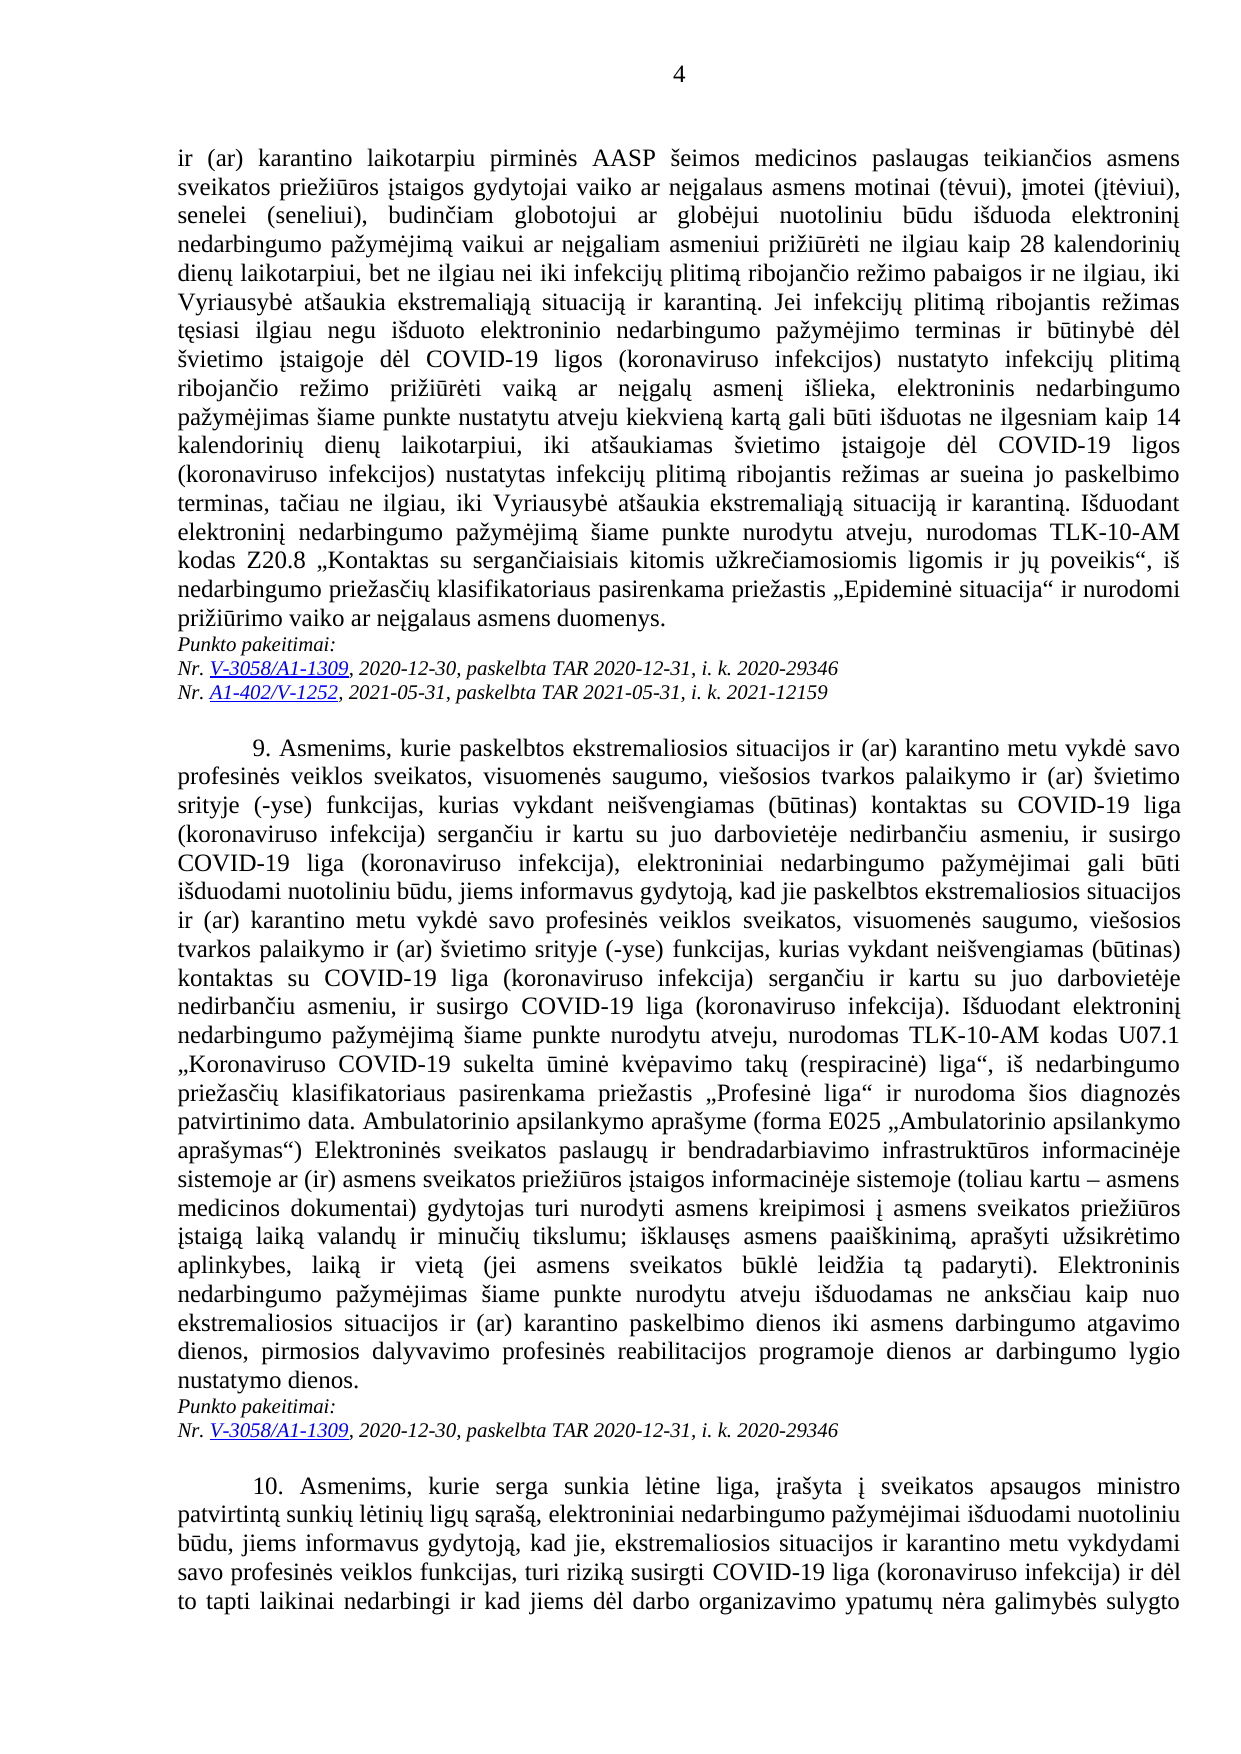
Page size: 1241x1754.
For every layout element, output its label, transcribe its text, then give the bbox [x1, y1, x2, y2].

text Nr. V-3058/A1-1309, 2020-12-30, paskelbta TAR 2020-12-31, i. k. 2020-29346 [177, 1418, 1181, 1442]
text Nr. V-3058/A1-1309, 2020-12-30, paskelbta TAR 2020-12-31, i. k. 2020-29346 [177, 656, 1181, 680]
text 9. Asmenims, kurie paskelbtos ekstremaliosios situacijos ir (ar) karantino metu vykdė savo profesinės veiklos sveikatos, visuomenės saugumo, viešosios tvarkos palaikymo ir (ar) švietimo srityje (-yse) funkcijas, kurias vykdant neišvengiamas (būtinas) kontaktas su COVID-19 liga (koronaviruso infekcija) sergančiu ir kartu su juo darbovietėje nedirbančiu asmeniu, ir susirgo COVID-19 liga (koronaviruso infekcija), elektroniniai nedarbingumo pažymėjimai gali būti išduodami nuotoliniu būdu, jiems informavus gydytoją, kad jie paskelbtos ekstremaliosios situacijos ir (ar) karantino metu vykdė savo profesinės veiklos sveikatos, visuomenės saugumo, viešosios tvarkos palaikymo ir (ar) švietimo srityje (-yse) funkcijas, kurias vykdant neišvengiamas (būtinas) kontaktas su COVID-19 liga (koronaviruso infekcija) sergančiu ir kartu su juo darbovietėje nedirbančiu asmeniu, ir susirgo COVID-19 liga (koronaviruso infekcija). Išduodant elektroninį nedarbingumo pažymėjimą šiame punkte nurodytu atveju, nurodomas TLK-10-AM kodas U07.1 „Koronaviruso COVID-19 sukelta ūminė kvėpavimo takų (respiracinė) liga“, iš nedarbingumo priežasčių klasifikatoriaus pasirenkama priežastis „Profesinė liga“ ir nurodoma šios diagnozės patvirtinimo data. Ambulatorinio apsilankymo aprašyme (forma E025 „Ambulatorinio apsilankymo aprašymas“) Elektroninės sveikatos paslaugų ir bendradarbiavimo infrastruktūros informacinėje sistemoje ar (ir) asmens sveikatos priežiūros įstaigos informacinėje sistemoje (toliau kartu – asmens medicinos dokumentai) gydytojas turi nurodyti asmens kreipimosi į asmens sveikatos priežiūros įstaigą laiką valandų ir minučių tikslumu; išklausęs asmens paaiškinimą, aprašyti užsikrėtimo aplinkybes, laiką ir vietą (jei asmens sveikatos būklė leidžia tą padaryti). Elektroninis nedarbingumo pažymėjimas šiame punkte nurodytu atveju išduodamas ne anksčiau kaip nuo ekstremaliosios situacijos ir (ar) karantino paskelbimo dienos iki asmens darbingumo atgavimo dienos, pirmosios dalyvavimo profesinės reabilitacijos programoje dienos ar darbingumo lygio nustatymo dienos. [177, 733, 1181, 1394]
text Punkto pakeitimai: [177, 1394, 1181, 1418]
text ir (ar) karantino laikotarpiu pirminės AASP šeimos medicinos paslaugas teikiančios asmens sveikatos priežiūros įstaigos gydytojai vaiko ar neįgalaus asmens motinai (tėvui), įmotei (įtėviui), senelei (seneliui), budinčiam globotojui ar globėjui nuotoliniu būdu išduoda elektroninį nedarbingumo pažymėjimą vaikui ar neįgaliam asmeniui prižiūrėti ne ilgiau kaip 28 kalendorinių dienų laikotarpiui, bet ne ilgiau nei iki infekcijų plitimą ribojančio režimo pabaigos ir ne ilgiau, iki Vyriausybė atšaukia ekstremaliąją situaciją ir karantiną. Jei infekcijų plitimą ribojantis režimas tęsiasi ilgiau negu išduoto elektroninio nedarbingumo pažymėjimo terminas ir būtinybė dėl švietimo įstaigoje dėl COVID-19 ligos (koronaviruso infekcijos) nustatyto infekcijų plitimą ribojančio režimo prižiūrėti vaiką ar neįgalų asmenį išlieka, elektroninis nedarbingumo pažymėjimas šiame punkte nustatytu atveju kiekvieną kartą gali būti išduotas ne ilgesniam kaip 14 kalendorinių dienų laikotarpiui, iki atšaukiamas švietimo įstaigoje dėl COVID-19 ligos (koronaviruso infekcijos) nustatytas infekcijų plitimą ribojantis režimas ar sueina jo paskelbimo terminas, tačiau ne ilgiau, iki Vyriausybė atšaukia ekstremaliąją situaciją ir karantiną. Išduodant elektroninį nedarbingumo pažymėjimą šiame punkte nurodytu atveju, nurodomas TLK-10-AM kodas Z20.8 „Kontaktas su sergančiaisiais kitomis užkrečiamosiomis ligomis ir jų poveikis“, iš nedarbingumo priežasčių klasifikatoriaus pasirenkama priežastis „Epideminė situacija“ ir nurodomi prižiūrimo vaiko ar neįgalaus asmens duomenys. [177, 143, 1181, 632]
text Punkto pakeitimai: [177, 632, 1181, 656]
text 10. Asmenims, kurie serga sunkia lėtine liga, įrašyta į sveikatos apsaugos ministro patvirtintą sunkių lėtinių ligų sąrašą, elektroniniai nedarbingumo pažymėjimai išduodami nuotoliniu būdu, jiems informavus gydytoją, kad jie, ekstremaliosios situacijos ir karantino metu vykdydami savo profesinės veiklos funkcijas, turi riziką susirgti COVID-19 liga (koronaviruso infekcija) ir dėl to tapti laikinai nedarbingi ir kad jiems dėl darbo organizavimo ypatumų nėra galimybės sulygto [177, 1471, 1181, 1614]
text Nr. A1-402/V-1252, 2021-05-31, paskelbta TAR 2021-05-31, i. k. 2021-12159 [177, 680, 1181, 704]
